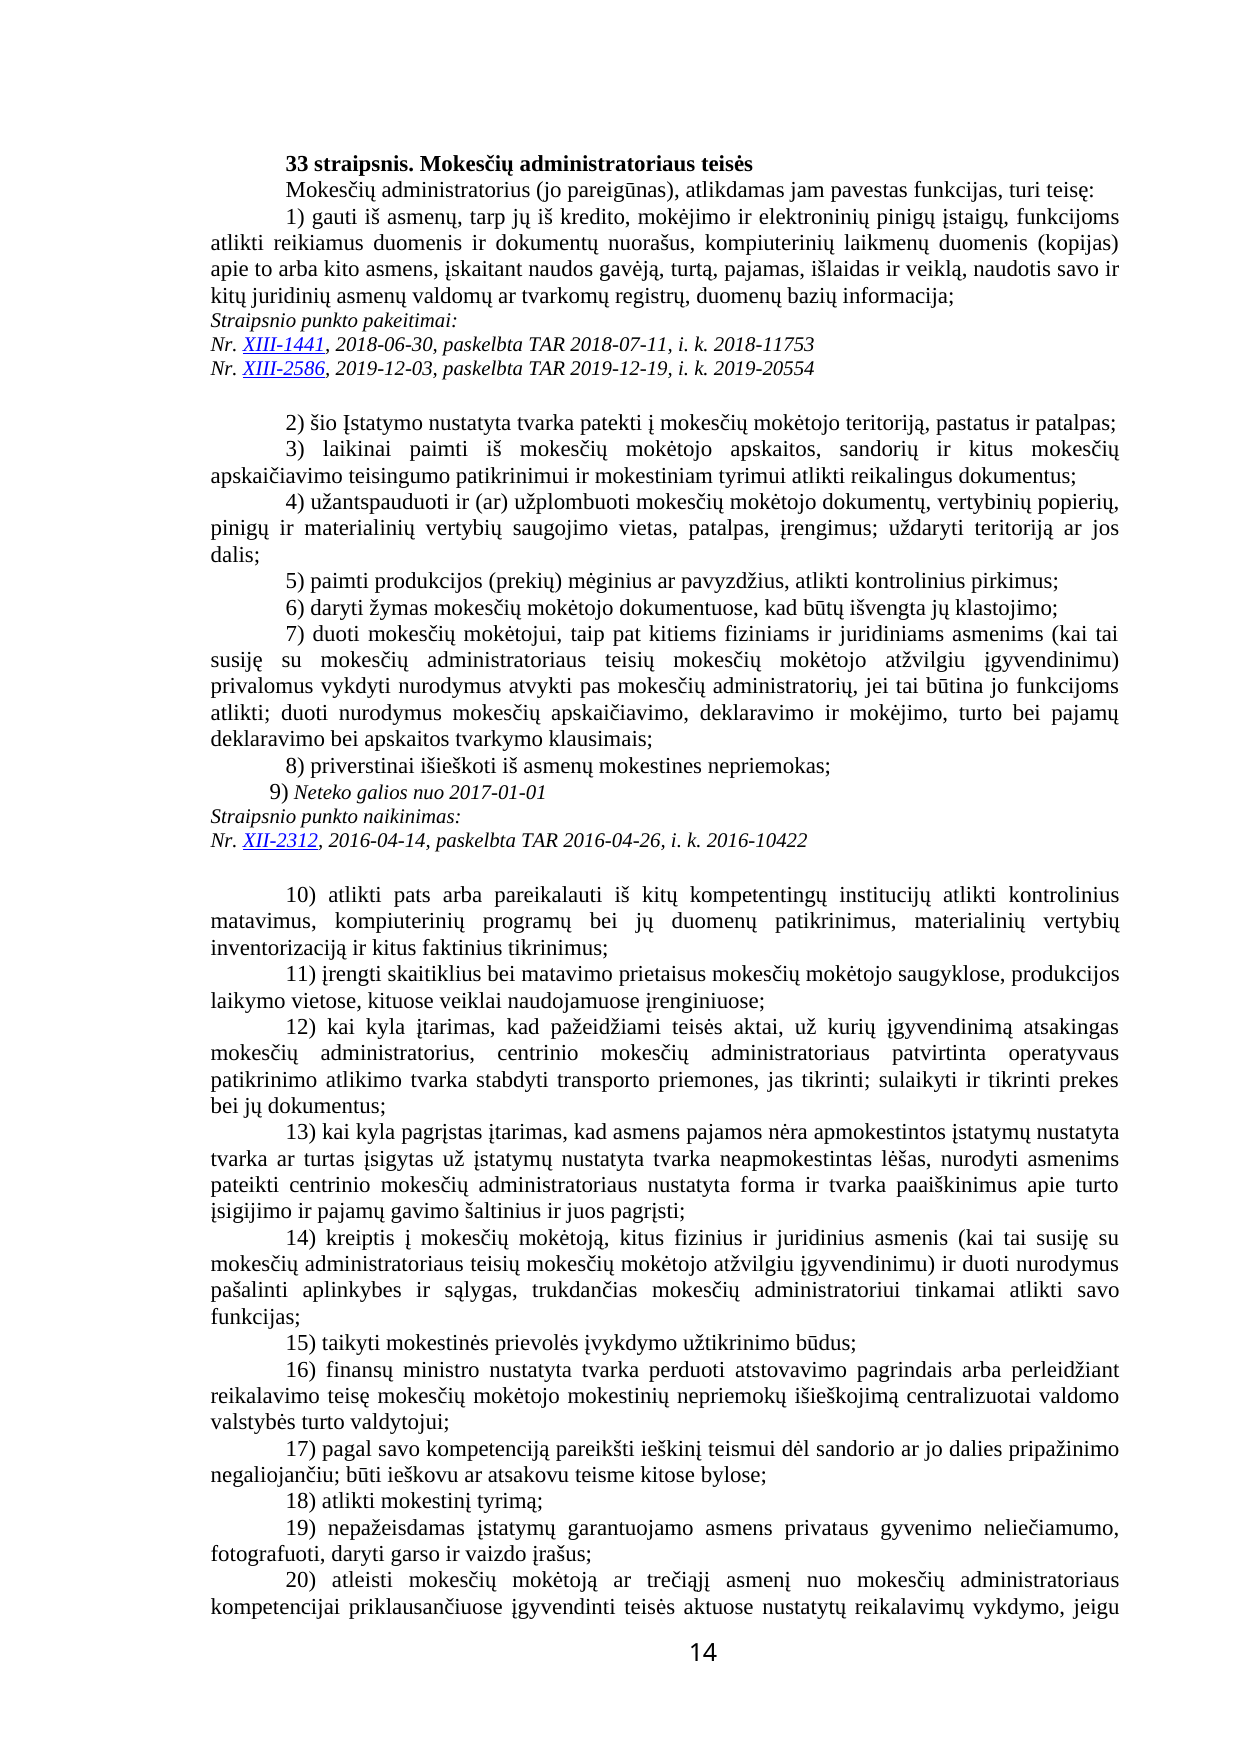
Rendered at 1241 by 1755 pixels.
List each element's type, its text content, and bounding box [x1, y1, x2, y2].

text 5) paimti produkcijos (prekių) mėginius ar pavyzdžius, atlikti kontrolinius pirkimus; [210, 567, 1120, 593]
text 9) Neteko galios nuo 2017-01-01 [210, 778, 1120, 804]
text 12) kai kyla įtarimas, kad pažeidžiami teisės aktai, už kurių įgyvendinimą atsakingas mokesčių administratorius, centrinio mokesčių administratoriaus patvirtinta operatyvaus patikrinimo atlikimo tvarka stabdyti transporto priemones, jas tikrinti; sulaikyti ir tikrinti prekes bei jų dokumentus; [210, 1013, 1120, 1118]
text 4) užantspauduoti ir (ar) užplombuoti mokesčių mokėtojo dokumentų, vertybinių popierių, pinigų ir materialinių vertybių saugojimo vietas, patalpas, įrengimus; uždaryti teritoriją ar jos dalis; [210, 488, 1120, 567]
text Mokesčių administratorius (jo pareigūnas), atlikdamas jam pavestas funkcijas, turi teisę: [210, 176, 1120, 203]
text Straipsnio punkto pakeitimai: [210, 308, 1120, 332]
text 33 straipsnis. Mokesčių administratoriaus teisės [210, 150, 1120, 176]
text Nr. XIII-2586, 2019-12-03, paskelbta TAR 2019-12-19, i. k. 2019-20554 [210, 356, 1120, 380]
text 1) gauti iš asmenų, tarp jų iš kredito, mokėjimo ir elektroninių pinigų įstaigų, funkcijoms atlikti reikiamus duomenis ir dokumentų nuorašus, kompiuterinių laikmenų duomenis (kopijas) apie to arba kito asmens, įskaitant naudos gavėją, turtą, pajamas, išlaidas ir veiklą, naudotis savo ir kitų juridinių asmenų valdomų ar tvarkomų registrų, duomenų bazių informacija; [210, 203, 1120, 308]
text 3) laikinai paimti iš mokesčių mokėtojo apskaitos, sandorių ir kitus mokesčių apskaičiavimo teisingumo patikrinimui ir mokestiniam tyrimui atlikti reikalingus dokumentus; [210, 435, 1120, 488]
text 18) atlikti mokestinį tyrimą; [210, 1487, 1120, 1514]
text 10) atlikti pats arba pareikalauti iš kitų kompetentingų institucijų atlikti kontrolinius matavimus, kompiuterinių programų bei jų duomenų patikrinimus, materialinių vertybių inventorizaciją ir kitus faktinius tikrinimus; [210, 881, 1120, 960]
text 11) įrengti skaitiklius bei matavimo prietaisus mokesčių mokėtojo saugyklose, produkcijos laikymo vietose, kituose veiklai naudojamuose įrenginiuose; [210, 960, 1120, 1013]
text 15) taikyti mokestinės prievolės įvykdymo užtikrinimo būdus; [210, 1329, 1120, 1356]
text 2) šio Įstatymo nustatyta tvarka patekti į mokesčių mokėtojo teritoriją, pastatus ir patalpas; [210, 409, 1120, 435]
text 19) nepažeisdamas įstatymų garantuojamo asmens privataus gyvenimo neliečiamumo, fotografuoti, daryti garso ir vaizdo įrašus; [210, 1514, 1120, 1566]
text 16) finansų ministro nustatyta tvarka perduoti atstovavimo pagrindais arba perleidžiant reikalavimo teisę mokesčių mokėtojo mokestinių nepriemokų išieškojimą centralizuotai valdomo valstybės turto valdytojui; [210, 1356, 1120, 1435]
text 6) daryti žymas mokesčių mokėtojo dokumentuose, kad būtų išvengta jų klastojimo; [210, 593, 1120, 620]
text Nr. XIII-1441, 2018-06-30, paskelbta TAR 2018-07-11, i. k. 2018-11753 [210, 332, 1120, 356]
text 17) pagal savo kompetenciją pareikšti ieškinį teismui dėl sandorio ar jo dalies pripažinimo negaliojančiu; būti ieškovu ar atsakovu teisme kitose bylose; [210, 1435, 1120, 1487]
text 13) kai kyla pagrįstas įtarimas, kad asmens pajamos nėra apmokestintos įstatymų nustatyta tvarka ar turtas įsigytas už įstatymų nustatyta tvarka neapmokestintas lėšas, nurodyti asmenims pateikti centrinio mokesčių administratoriaus nustatyta forma ir tvarka paaiškinimus apie turto įsigijimo ir pajamų gavimo šaltinius ir juos pagrįsti; [210, 1118, 1120, 1224]
text 14) kreiptis į mokesčių mokėtoją, kitus fizinius ir juridinius asmenis (kai tai susiję su mokesčių administratoriaus teisių mokesčių mokėtojo atžvilgiu įgyvendinimu) ir duoti nurodymus pašalinti aplinkybes ir sąlygas, trukdančias mokesčių administratoriui tinkamai atlikti savo funkcijas; [210, 1224, 1120, 1329]
text 8) priverstinai išieškoti iš asmenų mokestines nepriemokas; [210, 752, 1120, 778]
text Straipsnio punkto naikinimas: [210, 804, 1120, 828]
text Nr. XII-2312, 2016-04-14, paskelbta TAR 2016-04-26, i. k. 2016-10422 [210, 828, 1120, 852]
text 20) atleisti mokesčių mokėtoją ar trečiąjį asmenį nuo mokesčių administratoriaus kompetencijai priklausančiuose įgyvendinti teisės aktuose nustatytų reikalavimų vykdymo, jeigu [210, 1566, 1120, 1619]
text 7) duoti mokesčių mokėtojui, taip pat kitiems fiziniams ir juridiniams asmenims (kai tai susiję su mokesčių administratoriaus teisių mokesčių mokėtojo atžvilgiu įgyvendinimu) privalomus vykdyti nurodymus atvykti pas mokesčių administratorių, jei tai būtina jo funkcijoms atlikti; duoti nurodymus mokesčių apskaičiavimo, deklaravimo ir mokėjimo, turto bei pajamų deklaravimo bei apskaitos tvarkymo klausimais; [210, 620, 1120, 752]
